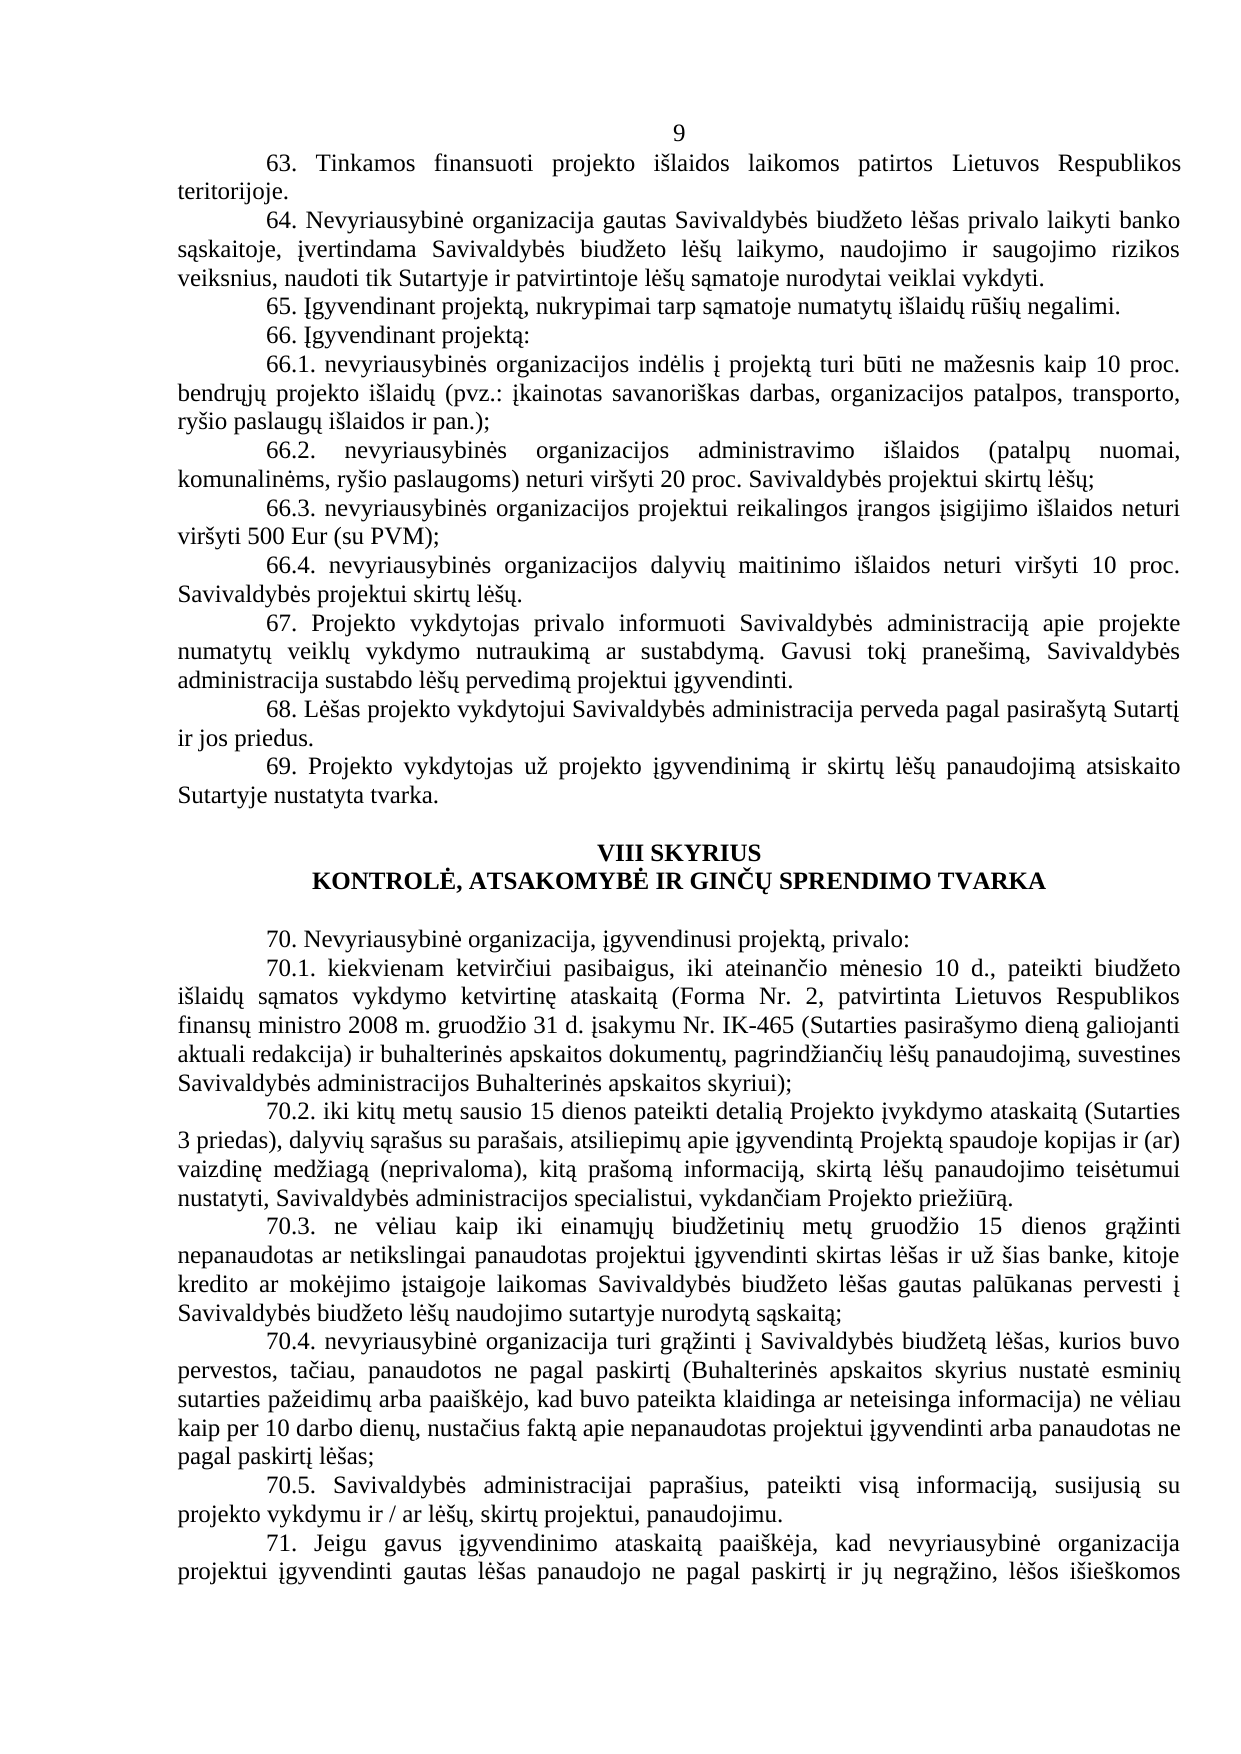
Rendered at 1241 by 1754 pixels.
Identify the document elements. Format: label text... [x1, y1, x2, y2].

text 70. Nevyriausybinė organizacija, įgyvendinusi projektą, privalo: [177, 924, 1181, 953]
text 69. Projekto vykdytojas už projekto įgyvendinimą ir skirtų lėšų panaudojimą atsiskaito Sutartyje nustatyta tvarka. [177, 751, 1181, 809]
text 70.3. ne vėliau kaip iki einamųjų biudžetinių metų gruodžio 15 dienos grąžinti nepanaudotas ar netikslingai panaudotas projektui įgyvendinti skirtas lėšas ir už šias banke, kitoje kredito ar mokėjimo įstaigoje laikomas Savivaldybės biudžeto lėšas gautas palūkanas pervesti į Savivaldybės biudžeto lėšų naudojimo sutartyje nurodytą sąskaitą; [177, 1211, 1181, 1326]
text 68. Lėšas projekto vykdytojui Savivaldybės administracija perveda pagal pasirašytą Sutartį ir jos priedus. [177, 694, 1181, 751]
text VIII SKYRIUS [177, 838, 1181, 866]
text 70.1. kiekvienam ketvirčiui pasibaigus, iki ateinančio mėnesio 10 d., pateikti biudžeto išlaidų sąmatos vykdymo ketvirtinę ataskaitą (Forma Nr. 2, patvirtinta Lietuvos Respublikos finansų ministro 2008 m. gruodžio 31 d. įsakymu Nr. IK-465 (Sutarties pasirašymo dieną galiojanti aktuali redakcija) ir buhalterinės apskaitos dokumentų, pagrindžiančių lėšų panaudojimą, suvestines Savivaldybės administracijos Buhalterinės apskaitos skyriui); [177, 953, 1181, 1096]
text 70.4. nevyriausybinė organizacija turi grąžinti į Savivaldybės biudžetą lėšas, kurios buvo pervestos, tačiau, panaudotos ne pagal paskirtį (Buhalterinės apskaitos skyrius nustatė esminių sutarties pažeidimų arba paaiškėjo, kad buvo pateikta klaidinga ar neteisinga informacija) ne vėliau kaip per 10 darbo dienų, nustačius faktą apie nepanaudotas projektui įgyvendinti arba panaudotas ne pagal paskirtį lėšas; [177, 1326, 1181, 1470]
text 65. Įgyvendinant projektą, nukrypimai tarp sąmatoje numatytų išlaidų rūšių negalimi. [177, 291, 1181, 320]
text 64. Nevyriausybinė organizacija gautas Savivaldybės biudžeto lėšas privalo laikyti banko sąskaitoje, įvertindama Savivaldybės biudžeto lėšų laikymo, naudojimo ir saugojimo rizikos veiksnius, naudoti tik Sutartyje ir patvirtintoje lėšų sąmatoje nurodytai veiklai vykdyti. [177, 205, 1181, 291]
text 71. Jeigu gavus įgyvendinimo ataskaitą paaiškėja, kad nevyriausybinė organizacija projektui įgyvendinti gautas lėšas panaudojo ne pagal paskirtį ir jų negrąžino, lėšos išieškomos [177, 1528, 1181, 1585]
text 66.3. nevyriausybinės organizacijos projektui reikalingos įrangos įsigijimo išlaidos neturi viršyti 500 Eur (su PVM); [177, 493, 1181, 550]
text 70.2. iki kitų metų sausio 15 dienos pateikti detalią Projekto įvykdymo ataskaitą (Sutarties 3 priedas), dalyvių sąrašus su parašais, atsiliepimų apie įgyvendintą Projektą spaudoje kopijas ir (ar) vaizdinę medžiagą (neprivaloma), kitą prašomą informaciją, skirtą lėšų panaudojimo teisėtumui nustatyti, Savivaldybės administracijos specialistui, vykdančiam Projekto priežiūrą. [177, 1096, 1181, 1211]
text 66.1. nevyriausybinės organizacijos indėlis į projektą turi būti ne mažesnis kaip 10 proc. bendrųjų projekto išlaidų (pvz.: įkainotas savanoriškas darbas, organizacijos patalpos, transporto, ryšio paslaugų išlaidos ir pan.); [177, 349, 1181, 435]
text 66.2. nevyriausybinės organizacijos administravimo išlaidos (patalpų nuomai, komunalinėms, ryšio paslaugoms) neturi viršyti 20 proc. Savivaldybės projektui skirtų lėšų; [177, 435, 1181, 493]
text 66. Įgyvendinant projektą: [177, 320, 1181, 349]
text 70.5. Savivaldybės administracijai paprašius, pateikti visą informaciją, susijusią su projekto vykdymu ir / ar lėšų, skirtų projektui, panaudojimu. [177, 1470, 1181, 1528]
text 66.4. nevyriausybinės organizacijos dalyvių maitinimo išlaidos neturi viršyti 10 proc. Savivaldybės projektui skirtų lėšų. [177, 550, 1181, 608]
text KONTROLĖ, ATSAKOMYBĖ IR GINČŲ SPRENDIMO TVARKA [177, 866, 1181, 895]
text 63. Tinkamos finansuoti projekto išlaidos laikomos patirtos Lietuvos Respublikos teritorijoje. [177, 148, 1181, 205]
text 67. Projekto vykdytojas privalo informuoti Savivaldybės administraciją apie projekte numatytų veiklų vykdymo nutraukimą ar sustabdymą. Gavusi tokį pranešimą, Savivaldybės administracija sustabdo lėšų pervedimą projektui įgyvendinti. [177, 608, 1181, 694]
